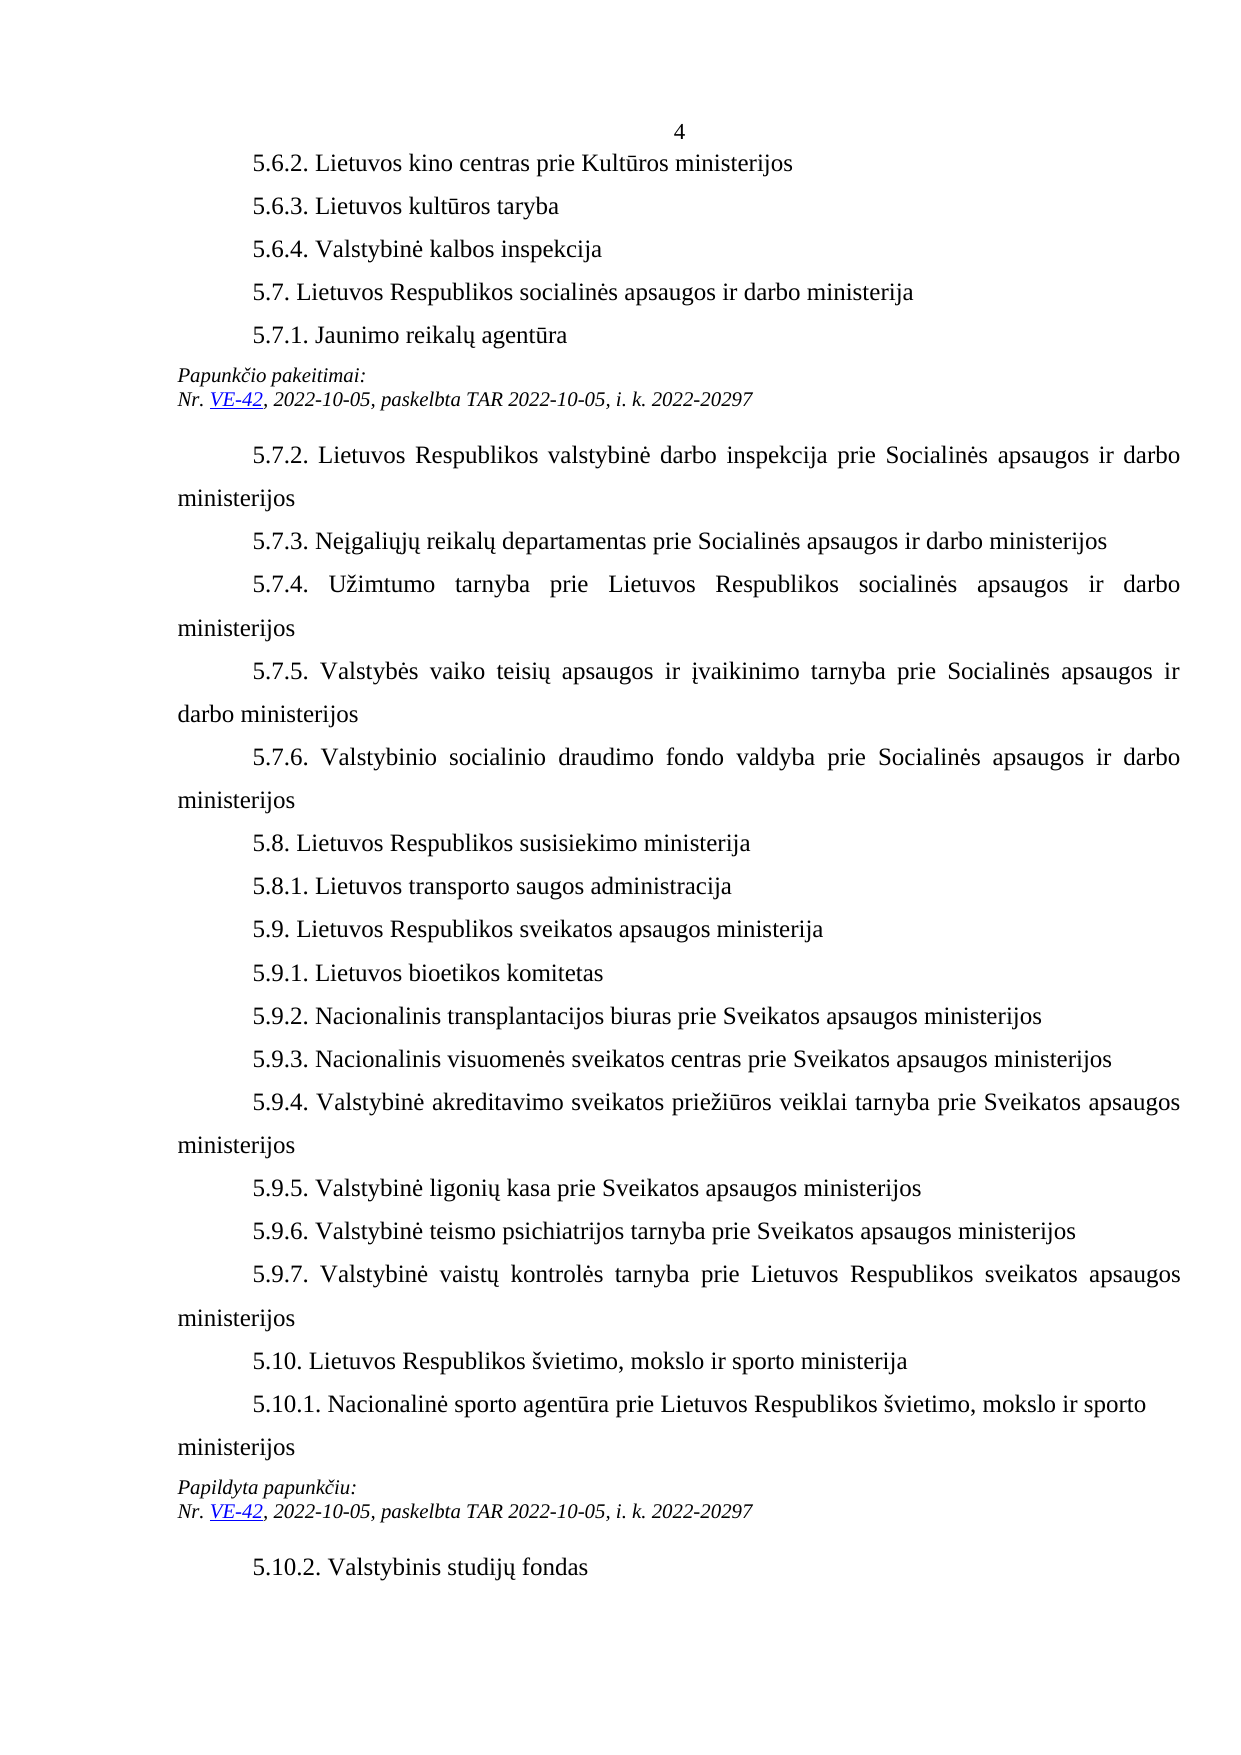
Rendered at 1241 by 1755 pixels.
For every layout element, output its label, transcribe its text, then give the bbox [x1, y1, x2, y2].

text 5.10.1. Nacionalinė sporto agentūra prie Lietuvos Respublikos švietimo, mokslo ir sporto ministerijos [177, 1389, 1181, 1461]
text 5.7. Lietuvos Respublikos socialinės apsaugos ir darbo ministerija [177, 277, 1181, 306]
text Nr. VE-42, 2022-10-05, paskelbta TAR 2022-10-05, i. k. 2022-20297 [177, 1499, 1181, 1523]
text 5.6.3. Lietuvos kultūros taryba [177, 191, 1181, 219]
text 5.7.6. Valstybinio socialinio draudimo fondo valdyba prie Socialinės apsaugos ir darbo ministerijos [177, 742, 1181, 814]
text Papunkčio pakeitimai: [177, 363, 1181, 387]
text 5.10.2. Valstybinis studijų fondas [177, 1552, 1181, 1581]
text 5.9.6. Valstybinė teismo psichiatrijos tarnyba prie Sveikatos apsaugos ministerijos [177, 1216, 1181, 1245]
text Papildyta papunkčiu: [177, 1475, 1181, 1499]
text 5.9.7. Valstybinė vaistų kontrolės tarnyba prie Lietuvos Respublikos sveikatos apsaugos ministerijos [177, 1259, 1181, 1331]
text 5.9.5. Valstybinė ligonių kasa prie Sveikatos apsaugos ministerijos [177, 1173, 1181, 1202]
text 5.9.1. Lietuvos bioetikos komitetas [177, 958, 1181, 986]
text 5.9.4. Valstybinė akreditavimo sveikatos priežiūros veiklai tarnyba prie Sveikatos apsaugos ministerijos [177, 1087, 1181, 1159]
text 5.9.3. Nacionalinis visuomenės sveikatos centras prie Sveikatos apsaugos ministerijos [177, 1044, 1181, 1073]
text 5.9.2. Nacionalinis transplantacijos biuras prie Sveikatos apsaugos ministerijos [177, 1001, 1181, 1029]
text 5.8. Lietuvos Respublikos susisiekimo ministerija [177, 828, 1181, 857]
text 5.6.4. Valstybinė kalbos inspekcija [177, 234, 1181, 263]
text 5.8.1. Lietuvos transporto saugos administracija [177, 871, 1181, 900]
text 5.6.2. Lietuvos kino centras prie Kultūros ministerijos [177, 148, 1181, 176]
text Nr. VE-42, 2022-10-05, paskelbta TAR 2022-10-05, i. k. 2022-20297 [177, 387, 1181, 411]
text 5.7.5. Valstybės vaiko teisių apsaugos ir įvaikinimo tarnyba prie Socialinės apsaugos ir darbo ministerijos [177, 656, 1181, 728]
text 5.7.4. Užimtumo tarnyba prie Lietuvos Respublikos socialinės apsaugos ir darbo ministerijos [177, 569, 1181, 641]
text 5.9. Lietuvos Respublikos sveikatos apsaugos ministerija [177, 914, 1181, 943]
text 5.7.1. Jaunimo reikalų agentūra [177, 320, 1181, 349]
text 5.10. Lietuvos Respublikos švietimo, mokslo ir sporto ministerija [177, 1346, 1181, 1374]
text 5.7.3. Neįgaliųjų reikalų departamentas prie Socialinės apsaugos ir darbo ministerijos [177, 526, 1181, 555]
text 5.7.2. Lietuvos Respublikos valstybinė darbo inspekcija prie Socialinės apsaugos ir darbo ministerijos [177, 440, 1181, 512]
